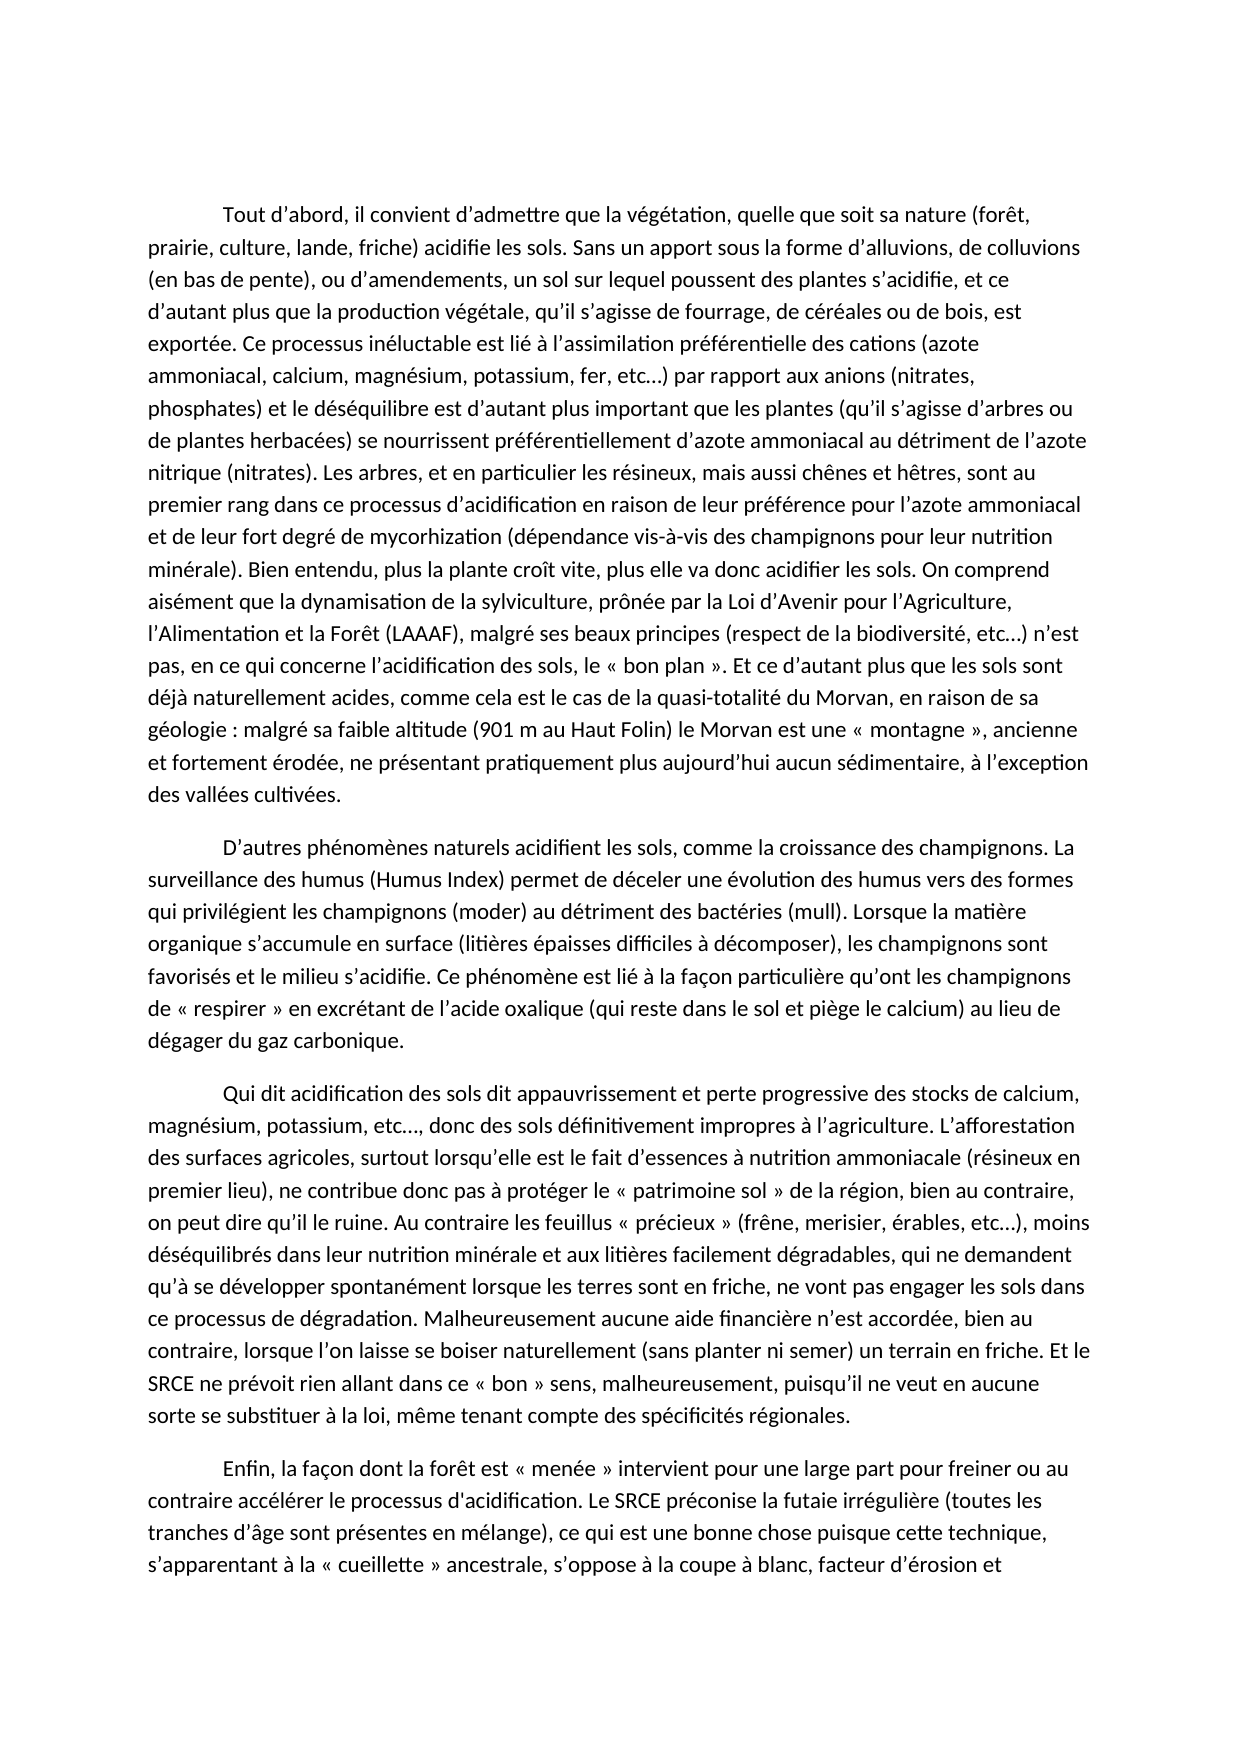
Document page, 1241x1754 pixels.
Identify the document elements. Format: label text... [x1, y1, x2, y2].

text D’autres phénomènes naturels acidifient les sols, comme la croissance des champignons. La surveillance des humus (Humus Index) permet de déceler une évolution des humus vers des formes qui privilégient les champignons (moder) au détriment des bactéries (mull). Lorsque la matière organique s’accumule en surface (litières épaisses difficiles à décomposer), les champignons sont favorisés et le milieu s’acidifie. Ce phénomène est lié à la façon particulière qu’ont les champignons de « respirer » en excrétant de l’acide oxalique (qui reste dans le sol et piège le calcium) au lieu de dégager du gaz carbonique. [148, 833, 1093, 1054]
text Tout d’abord, il convient d’admettre que la végétation, quelle que soit sa nature (forêt, prairie, culture, lande, friche) acidifie les sols. Sans un apport sous la forme d’alluvions, de colluvions (en bas de pente), ou d’amendements, un sol sur lequel poussent des plantes s’acidifie, et ce d’autant plus que la production végétale, qu’il s’agisse de fourrage, de céréales ou de bois, est exportée. Ce processus inéluctable est lié à l’assimilation préférentielle des cations (azote ammoniacal, calcium, magnésium, potassium, fer, etc…) par rapport aux anions (nitrates, phosphates) et le déséquilibre est d’autant plus important que les plantes (qu’il s’agisse d’arbres ou de plantes herbacées) se nourrissent préférentiellement d’azote ammoniacal au détriment de l’azote nitrique (nitrates). Les arbres, et en particulier les résineux, mais aussi chênes et hêtres, sont au premier rang dans ce processus d’acidification en raison de leur préférence pour l’azote ammoniacal et de leur fort degré de mycorhization (dépendance vis-à-vis des champignons pour leur nutrition minérale). Bien entendu, plus la plante croît vite, plus elle va donc acidifier les sols. On comprend aisément que la dynamisation de la sylviculture, prônée par la Loi d’Avenir pour l’Agriculture, l’Alimentation et la Forêt (LAAAF), malgré ses beaux principes (respect de la biodiversité, etc…) n’est pas, en ce qui concerne l’acidification des sols, le « bon plan ». Et ce d’autant plus que les sols sont déjà naturellement acides, comme cela est le cas de la quasi-totalité du Morvan, en raison de sa géologie : malgré sa faible altitude (901 m au Haut Folin) le Morvan est une « montagne », ancienne et fortement érodée, ne présentant pratiquement plus aujourd’hui aucun sédimentaire, à l’exception des vallées cultivées. [148, 201, 1093, 808]
text Enfin, la façon dont la forêt est « menée » intervient pour une large part pour freiner ou au contraire accélérer le processus d'acidification. Le SRCE préconise la futaie irrégulière (toutes les tranches d’âge sont présentes en mélange), ce qui est une bonne chose puisque cette technique, s’apparentant à la « cueillette » ancestrale, s’oppose à la coupe à blanc, facteur d’érosion et [148, 1454, 1093, 1579]
text Qui dit acidification des sols dit appauvrissement et perte progressive des stocks de calcium, magnésium, potassium, etc…, donc des sols définitivement impropres à l’agriculture. L’afforestation des surfaces agricoles, surtout lorsqu’elle est le fait d’essences à nutrition ammoniacale (résineux en premier lieu), ne contribue donc pas à protéger le « patrimoine sol » de la région, bien au contraire, on peut dire qu’il le ruine. Au contraire les feuillus « précieux » (frêne, merisier, érables, etc…), moins déséquilibrés dans leur nutrition minérale et aux litières facilement dégradables, qui ne demandent qu’à se développer spontanément lorsque les terres sont en friche, ne vont pas engager les sols dans ce processus de dégradation. Malheureusement aucune aide financière n’est accordée, bien au contraire, lorsque l’on laisse se boiser naturellement (sans planter ni semer) un terrain en friche. Et le SRCE ne prévoit rien allant dans ce « bon » sens, malheureusement, puisqu’il ne veut en aucune sorte se substituer à la loi, même tenant compte des spécificités régionales. [148, 1079, 1093, 1429]
